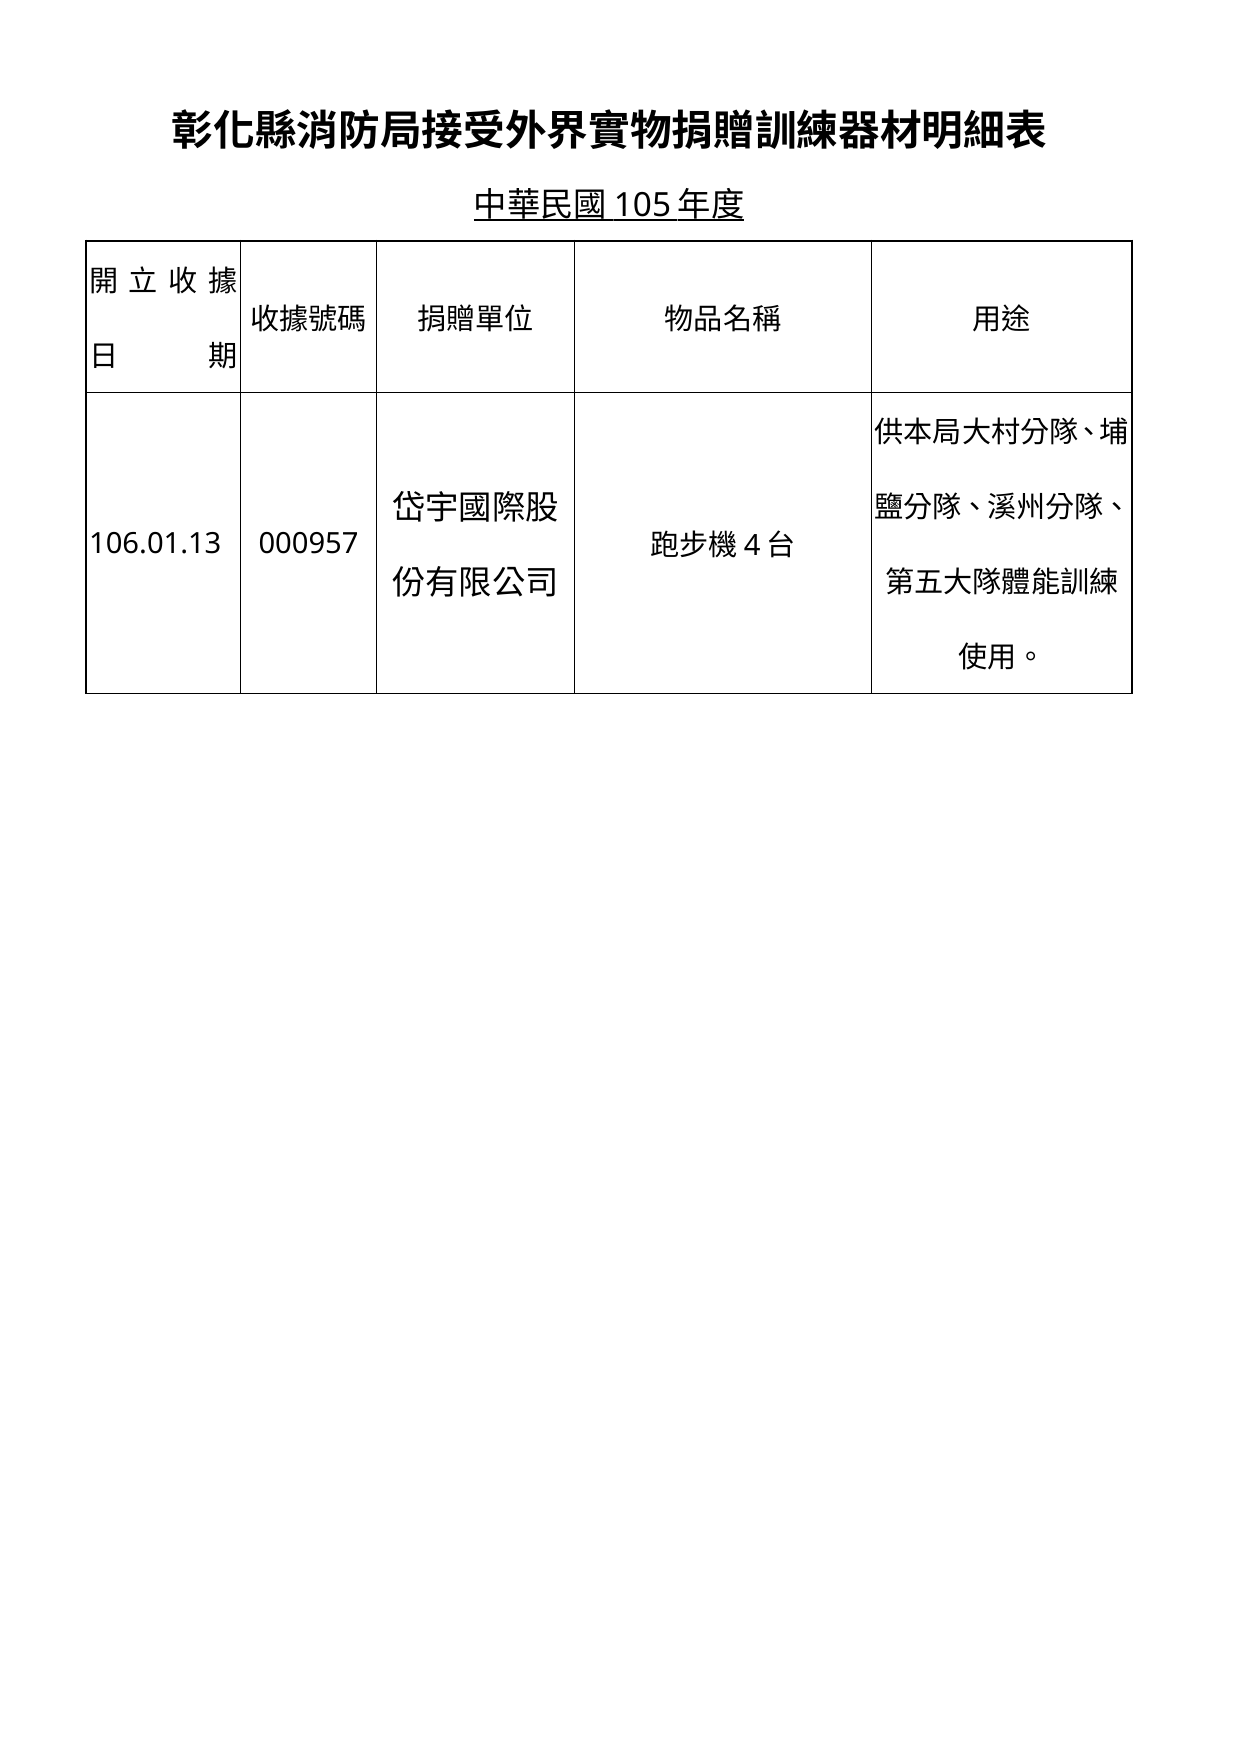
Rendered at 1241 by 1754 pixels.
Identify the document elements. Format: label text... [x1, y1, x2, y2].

table_cell 000957 [241, 393, 376, 693]
table_cell 開立收據 日期 [87, 242, 240, 392]
table_cell 物品名稱 [575, 242, 871, 392]
table_cell 用途 [872, 242, 1131, 392]
table_cell 中華民國105年度 [86, 165, 1132, 239]
table_header 彰化縣消防局接受外界實物捐贈訓練器材明細表 [86, 90, 1132, 164]
table_cell 跑步機4台 [575, 393, 871, 693]
table_cell 岱宇國際股份有限公司 [377, 393, 574, 693]
table_cell 捐贈單位 [377, 242, 574, 392]
table_cell 106.01.13 [87, 393, 240, 693]
table_cell 收據號碼 [241, 242, 376, 392]
table_cell 供本局大村分隊、埔鹽分隊、溪州分隊、第五大隊體能訓練使用。 [872, 393, 1131, 693]
